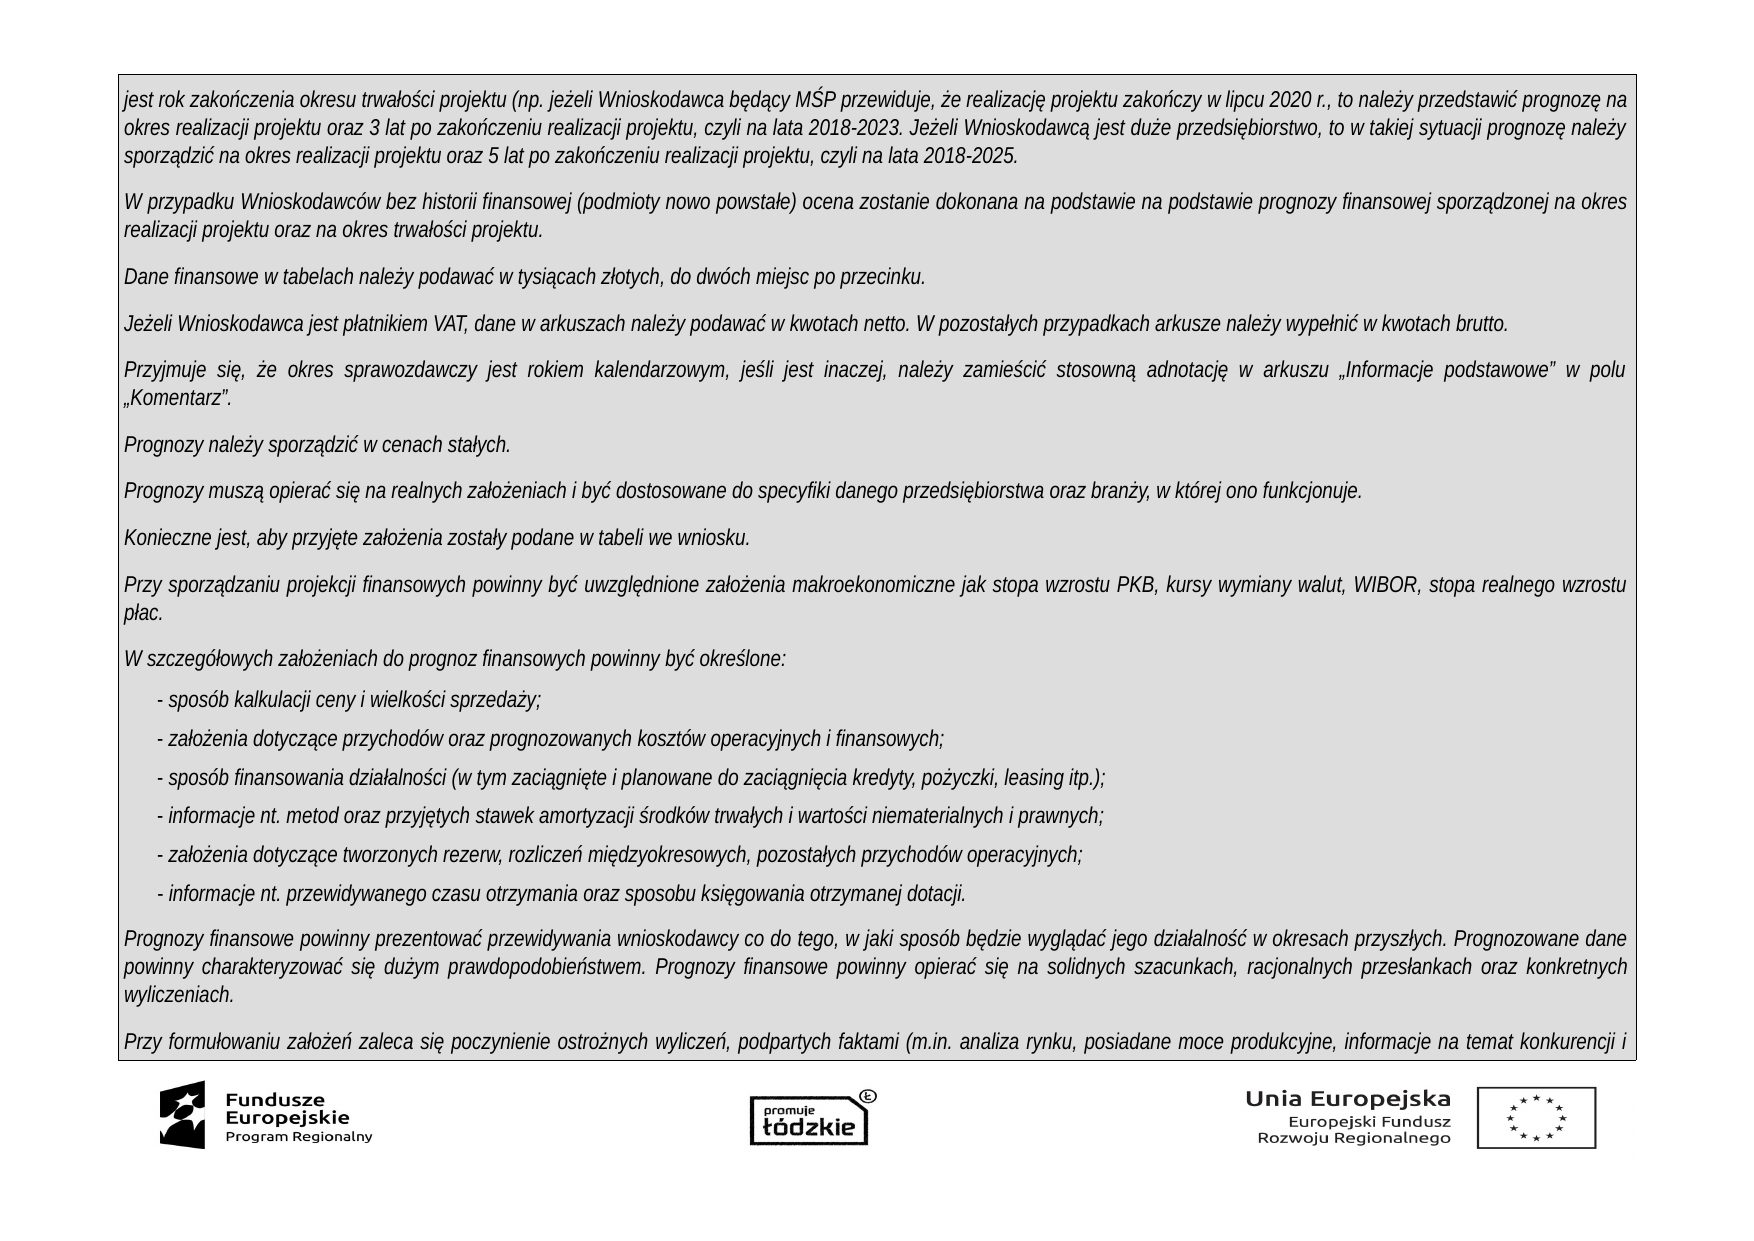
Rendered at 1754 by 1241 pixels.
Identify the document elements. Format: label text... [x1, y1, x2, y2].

table_header Analiza ekonomiczno-finansowa jest integralnym elementem wniosku o dofinansowanie. Składa się z pięciu arkuszy: 1. Informacje podstawowe 2. Tabela 1. Bilans 3. Tabela 2. Rachunek zysków i strat 4. Tabela 3. Rachunek przepływów pieniężnych 5. Tabela 4. Analiza wskaźnikowa Wnioskodawca wypełnia arkusze: 1 (Informacje podstawowe), 2 (Tabela 1. Bilans), 3 (Tabela 2. Rachunek zysków i strat) i 4 (Tabela 3. Rachunek przepływów pieniężnych) Arkusza 5 Tabela 4. Analiza wskaźnikowa Wnioskodawca nie wypełnia; wskaźniki są obliczane automatycznie na podstawie danych pobieranych z Tabel 1, 2 i 3 oraz z arkusza Informacje podstawowe. Dane do tabel Analizy należy wpisywać wyłącznie w białych polach, zgodnie z opisem zawartym w arkuszu „Informacje podstawowe” oraz niniejszej instrukcji. Pola oznaczone kolorem zawierają wielkości wynikowe arkusza i nie podlegają ingerencji Wnioskodawcy. Dane finansowe należy wprowadzić dla trzech poprzednich lat obrachunkowych (n-3, n-2 i n-1), okresu bieżącego (od początku roku n do końca ostatniego zamkniętego kwartału w roku n) oraz przygotować prognozę finansową na rok n (obecnie rokiem n jest rok 2018) i kolejne lata (n+1, n+2, … ) do końca okresu trwałości projektu. Ostatnim rokiem prognozy jest rok zakończenia okresu trwałości projektu (np. jeżeli Wnioskodawca będący MŚP przewiduje, że realizację projektu zakończy w lipcu 2020 r., to należy przedstawić prognozę na okres realizacji projektu oraz 3 lat po zakończeniu realizacji projektu, czyli na lata 2018-2023. Jeżeli Wnioskodawcą jest duże przedsiębiorstwo, to w takiej sytuacji prognozę należy sporządzić na okres realizacji projektu oraz 5 lat po zakończeniu realizacji projektu, czyli na lata 2018-2025. W przypadku Wnioskodawców bez historii finansowej (podmioty nowo powstałe) ocena zostanie dokonana na podstawie na podstawie prognozy finansowej sporządzonej na okres realizacji projektu oraz na okres trwałości projektu. Dane finansowe w tabelach należy podawać w tysiącach złotych, do dwóch miejsc po przecinku. Jeżeli Wnioskodawca jest płatnikiem VAT, dane w arkuszach należy podawać w kwotach netto. W pozostałych przypadkach arkusze należy wypełnić w kwotach brutto. Przyjmuje się, że okres sprawozdawczy jest rokiem kalendarzowym, jeśli jest inaczej, należy zamieścić stosowną adnotację w arkuszu „Informacje podstawowe” w polu „Komentarz”. Prognozy należy sporządzić w cenach stałych. Prognozy muszą opierać się na realnych założeniach i być dostosowane do specyfiki danego przedsiębiorstwa oraz branży, w której ono funkcjonuje. Konieczne jest, aby przyjęte założenia zostały podane w tabeli we wniosku. Przy sporządzaniu projekcji finansowych powinny być uwzględnione założenia makroekonomiczne jak stopa wzrostu PKB, kursy wymiany walut, WIBOR, stopa realnego wzrostu płac. W szczegółowych założeniach do prognoz finansowych powinny być określone: - sposób kalkulacji ceny i wielkości sprzedaży; - założenia dotyczące przychodów oraz prognozowanych kosztów operacyjnych i finansowych; - sposób finansowania działalności (w tym zaciągnięte i planowane do zaciągnięcia kredyty, pożyczki, leasing itp.); - informacje nt. metod oraz przyjętych stawek amortyzacji środków trwałych i wartości niematerialnych i prawnych; - założenia dotyczące tworzonych rezerw, rozliczeń międzyokresowych, pozostałych przychodów operacyjnych; - informacje nt. przewidywanego czasu otrzymania oraz sposobu księgowania otrzymanej dotacji. Prognozy finansowe powinny prezentować przewidywania wnioskodawcy co do tego, w jaki sposób będzie wyglądać jego działalność w okresach przyszłych. Prognozowane dane powinny charakteryzować się dużym prawdopodobieństwem. Prognozy finansowe powinny opierać się na solidnych szacunkach, racjonalnych przesłankach oraz konkretnych wyliczeniach. Przy formułowaniu założeń zaleca się poczynienie ostrożnych wyliczeń, podpartych faktami (m.in. analiza rynku, posiadane moce produkcyjne, informacje na temat konkurencji i stosowanych przez nią cen, potencjalnych odbiorców, udziału przedsiębiorstwa w rynku). Prognozowane wartości, jakie ujmowane są w tabelach analizy ekonomiczno-finansowej, muszą odpowiadać wszystkim założeniom określonym w opisie. Ponadto konieczne jest zachowanie spójności pomiędzy poszczególnymi elementami analizy ekonomiczno-finansowej i informacjami przedstawionymi w całej dokumentacji aplikacyjnej. Należy zwrócić uwagę na właściwe oszacowanie nakładów na inwestycję, zasadność poszczególnych wydatków oraz na prawidłowe ujęcie w prognozach m. in.: - zakupów środków trwałych oraz wartości niematerialnych i prawnych przewidzianych w projekcie, zgodnie z budżetem projektu i harmonogramem realizacji, - planowanych do zaciągnięcia kredytów/pożyczek (w tym także w powiązaniu ze źródłami finansowania projektu wykazanymi w części I wniosku o dofinansowanie), wpłat właścicielskich, odsetek od kredytów/pożyczek, - dotacji wcześniej przyznanych (jeśli miało to miejsce) oraz dotacji, o którą ubiega się Wnioskodawca w ramach przedmiotowego projektu, - kosztów w pozycji „Wynagrodzenia i pochodne” rachunku zysków i strat z uwzględnieniem informacji o prognozowanej wielkości zatrudnienia w przedsiębiorstwie wnioskodawcy, zawartej w dokumentacji aplikacyjnej oraz z uwzględnieniem przepisów prawa określających wysokość płacy minimalnej i narzutów na wynagrodzenia tak, aby koszty w tej pozycji nie były zaniżone. Przygotowanie rzetelnej i szczegółowej analizy ekonomiczno-finansowej dotyczy wszystkich Wnioskodawców. Wskaźniki finansowe zawarte w Tabeli 4. Analiza wskaźnikowa są obliczane według następujących formuł: Wskaźniki płynności: wskaźnik płynności bieżącej = (aktywa obrotowe – krótkoterminowe rozliczenia międzyokresowe)/ zobowiązania krótkoterminowe wskaźnik płynności szybki = (aktywa obrotowe – krótkoterminowe rozliczenia międzyokresowe – zapasy)/ zobowiązania krótkoterminowe Wskaźniki sprawności działania: rotacja zapasów w dniach = zapasy x T/przychody ze sprzedaży rotacja należności w dniach = należności z tytułu dostaw i usług x T/przychody ze sprzedaży rotacja zobowiązań w dniach = zobowiązania z tytułu dostaw i usług x T/przychody ze sprzedaży Wskaźniki zadłużenia: wskaźnik zadłużenia aktywów = zobowiązania ogółem/aktywa całkowite wskaźnik pokrycia majątku trwałego kapitałem stałym = (kapitał własny + zobowiązania długoterminowe)/ (aktywa trwałe – długoterminowe rozliczenia międzyokresowe) wskaźnik obsługi długu = (zysk(strata) netto + amortyzacja + odsetki + podatek dochodowy)/ (odsetki + raty zadłużenia długoterminowego) Wskaźniki rentowności: rentowność sprzedaży (ROS) = zysk (strata) netto/przychody ze sprzedaży x 100 rentowność kapitału własnego (ROE) = zysk (strata) netto/kapitał własny x 100 rentowność aktywów (ROA) = zysk (strata) netto/aktywa x 100 T – długość okresu w dniach przychody ze sprzedaży = przychody netto ze sprzedaży produktów + przychody netto ze sprzedaży towarów i materiałów zobowiązania ogółem = rezerwy + zobowiązania długoterminowe + zobowiązania krótkoterminowe + rozliczenia międzyokresowe kapitał stały = kapitał własny + zobowiązania długoterminowe [119, 75, 1636, 1060]
picture [118, 1080, 1636, 1167]
